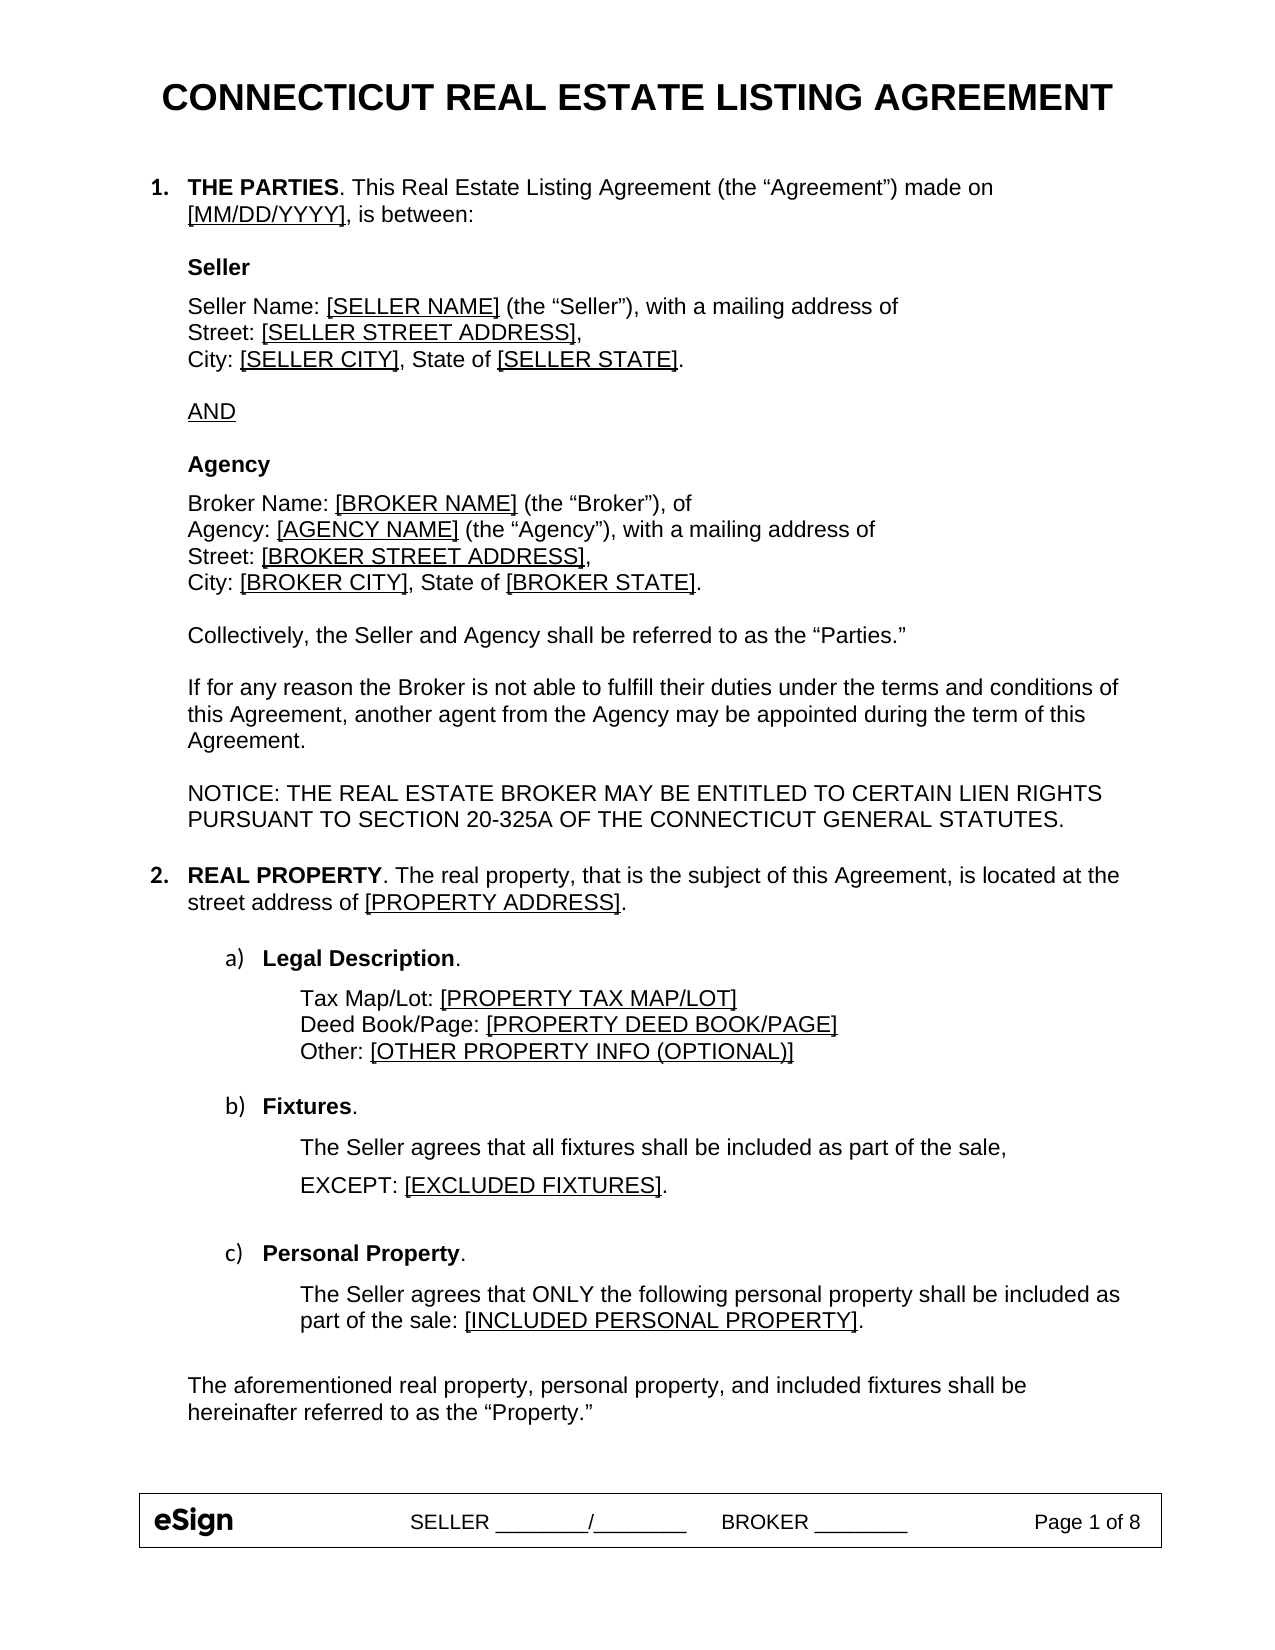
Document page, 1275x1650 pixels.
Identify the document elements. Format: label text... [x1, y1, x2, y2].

text AND [187, 398, 1125, 425]
list Agency: [AGENCY NAME] (the “Agency”), with a mailing address of [187, 516, 1125, 543]
list Street: [BROKER STREET ADDRESS], [187, 543, 1125, 569]
text EXCEPT: [EXCLUDED FIXTURES]. [300, 1172, 1125, 1199]
list Seller Name: [SELLER NAME] (the “Seller”), with a mailing address of [187, 293, 1125, 319]
list Broker Name: [BROKER NAME] (the “Broker”), of [187, 490, 1125, 516]
list Collectively, the Seller and Agency shall be referred to as the “Parties.” [187, 622, 1125, 648]
list THE PARTIES. This Real Estate Listing Agreement (the “Agreement”) made on [MM/DD/YYYY], is between: [150, 171, 1125, 228]
text The Seller agrees that ONLY the following personal property shall be included as part of the sale: [INCLUDED PERSONAL PROPERTY]. [300, 1281, 1125, 1333]
text CONNECTICUT REAL ESTATE LISTING AGREEMENT [150, 75, 1125, 118]
list REAL PROPERTY. The real property, that is the subject of this Agreement, is located at the street address of [PROPERTY ADDRESS]. [150, 859, 1125, 916]
list Personal Property. [225, 1238, 1125, 1268]
text Tax Map/Lot: [PROPERTY TAX MAP/LOT] [300, 985, 1125, 1011]
text Other: [OTHER PROPERTY INFO (OPTIONAL)] [300, 1038, 1125, 1064]
list Street: [SELLER STREET ADDRESS], [187, 319, 1125, 346]
text The Seller agrees that all fixtures shall be included as part of the sale, [300, 1133, 1125, 1160]
list Seller [187, 254, 1125, 280]
text Deed Book/Page: [PROPERTY DEED BOOK/PAGE] [300, 1011, 1125, 1038]
list Legal Description. [225, 942, 1125, 973]
list Fixtures. [225, 1091, 1125, 1121]
list If for any reason the Broker is not able to fulfill their duties under the terms and conditions of this Agreement, another agent from the Agency may be appointed during the term of this Agreement. [187, 674, 1125, 753]
list Agency [187, 451, 1125, 477]
text The aforementioned real property, personal property, and included fixtures shall be hereinafter referred to as the “Property.” [187, 1372, 1125, 1451]
list City: [SELLER CITY], State of [SELLER STATE]. [187, 346, 1125, 372]
text NOTICE: THE REAL ESTATE BROKER MAY BE ENTITLED TO CERTAIN LIEN RIGHTS PURSUANT TO SECTION 20-325A OF THE CONNECTICUT GENERAL STATUTES. [187, 780, 1125, 832]
list City: [BROKER CITY], State of [BROKER STATE]. [187, 569, 1125, 595]
